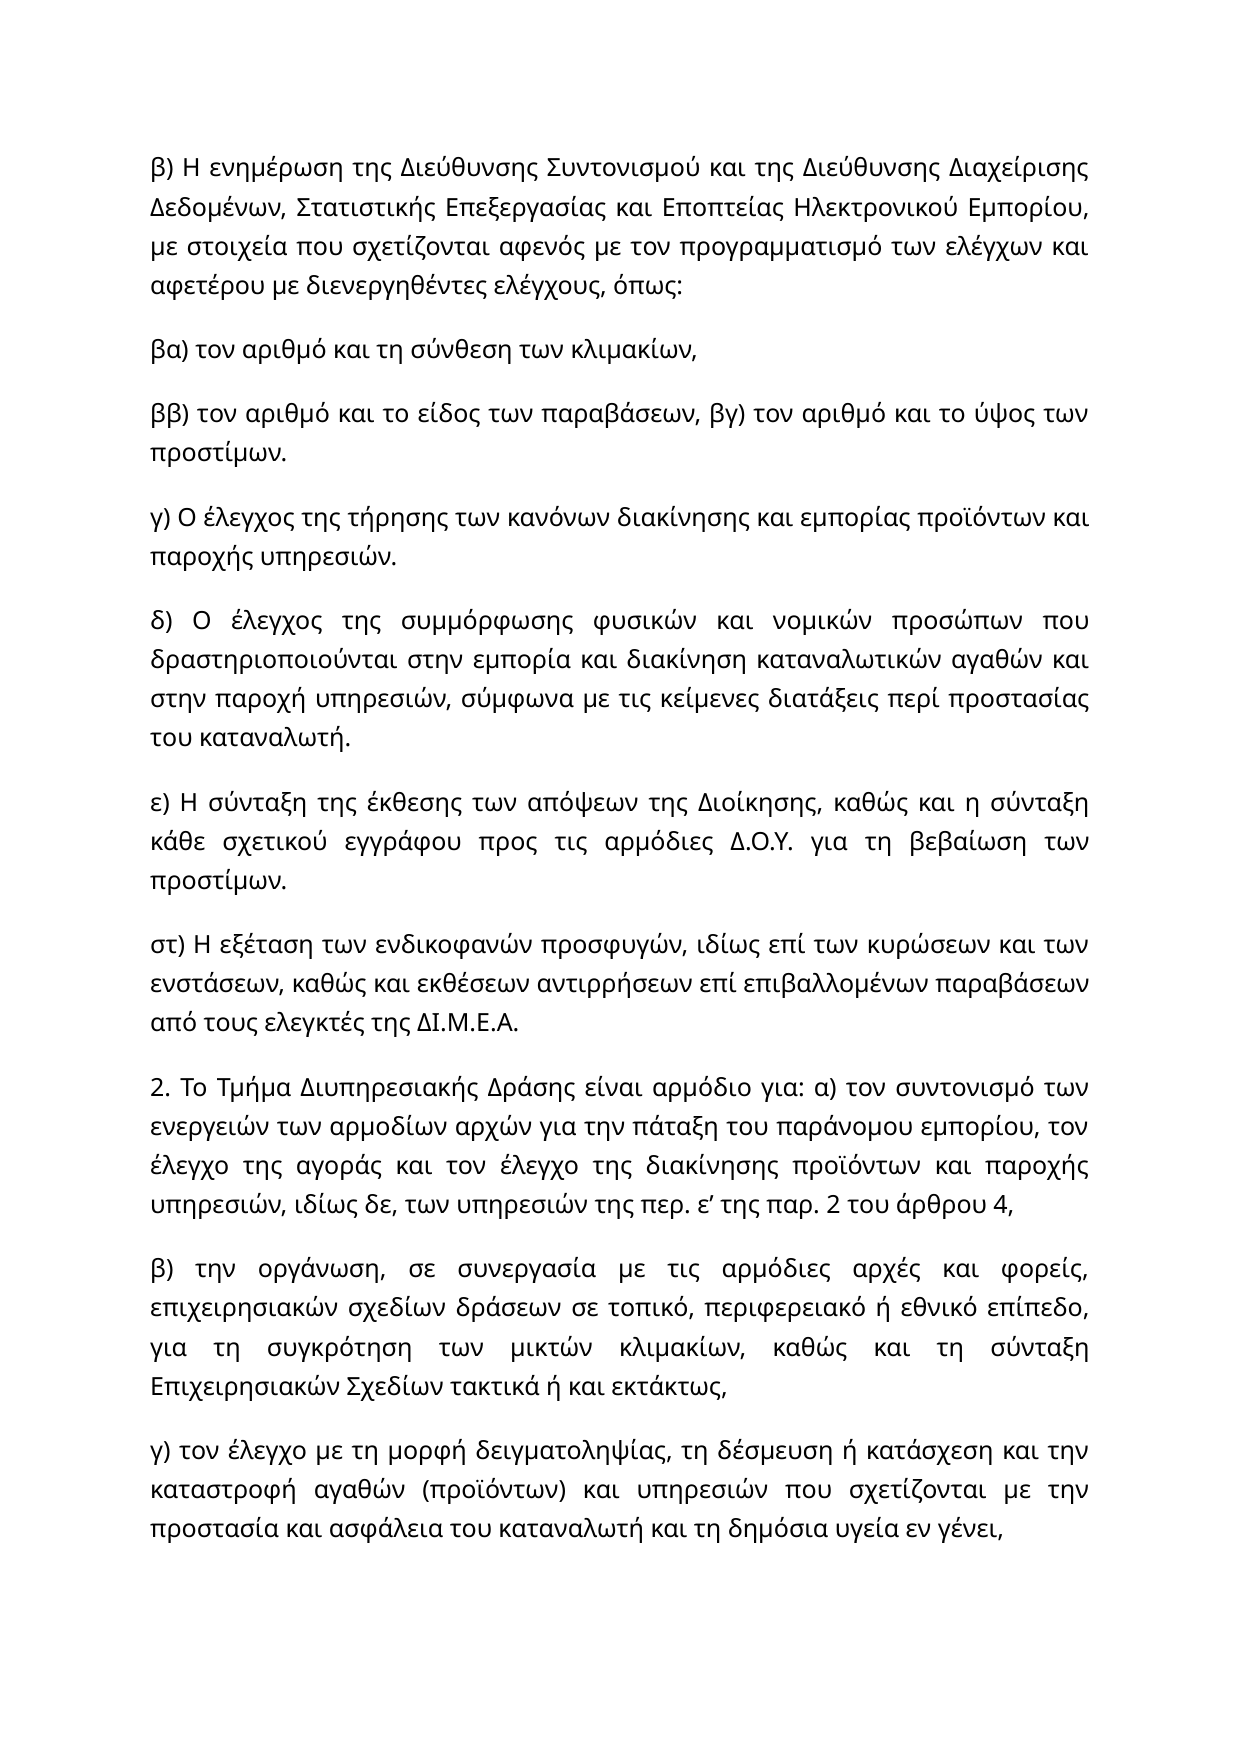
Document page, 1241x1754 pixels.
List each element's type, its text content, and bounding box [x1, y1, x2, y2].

text δ) Ο έλεγχος της συμμόρφωσης φυσικών και νομικών προσώπων που δραστηριοποιούνται στην εμπορία και διακίνηση καταναλωτικών αγαθών και στην παροχή υπηρεσιών, σύμφωνα με τις κείμενες διατάξεις περί προστασίας του καταναλωτή. [150, 602, 1090, 754]
text βα) τον αριθμό και τη σύνθεση των κλιμακίων, [150, 332, 1090, 366]
text β) Η ενημέρωση της Διεύθυνσης Συντονισμού και της Διεύθυνσης Διαχείρισης Δεδομένων, Στατιστικής Επεξεργασίας και Εποπτείας Ηλεκτρονικού Εμπορίου, με στοιχεία που σχετίζονται αφενός με τον προγραμματισμό των ελέγχων και αφετέρου με διενεργηθέντες ελέγχους, όπως: [150, 150, 1090, 302]
text γ) Ο έλεγχος της τήρησης των κανόνων διακίνησης και εμπορίας προϊόντων και παροχής υπηρεσιών. [150, 499, 1090, 572]
text στ) Η εξέταση των ενδικοφανών προσφυγών, ιδίως επί των κυρώσεων και των ενστάσεων, καθώς και εκθέσεων αντιρρήσεων επί επιβαλλομένων παραβάσεων από τους ελεγκτές της ΔΙ.Μ.Ε.Α. [150, 927, 1090, 1039]
text ββ) τον αριθμό και το είδος των παραβάσεων, βγ) τον αριθμό και το ύψος των προστίμων. [150, 396, 1090, 469]
text ε) Η σύνταξη της έκθεσης των απόψεων της Διοίκησης, καθώς και η σύνταξη κάθε σχετικού εγγράφου προς τις αρμόδιες Δ.Ο.Υ. για τη βεβαίωση των προστίμων. [150, 784, 1090, 897]
text 2. Το Τμήμα Διυπηρεσιακής Δράσης είναι αρμόδιο για: α) τον συντονισμό των ενεργειών των αρμοδίων αρχών για την πάταξη του παράνομου εμπορίου, τον έλεγχο της αγοράς και τον έλεγχο της διακίνησης προϊόντων και παροχής υπηρεσιών, ιδίως δε, των υπηρεσιών της περ. ε’ της παρ. 2 του άρθρου 4, [150, 1069, 1090, 1221]
text β) την οργάνωση, σε συνεργασία με τις αρμόδιες αρχές και φορείς, επιχειρησιακών σχεδίων δράσεων σε τοπικό, περιφερειακό ή εθνικό επίπεδο, για τη συγκρότηση των μικτών κλιμακίων, καθώς και τη σύνταξη Επιχειρησιακών Σχεδίων τακτικά ή και εκτάκτως, [150, 1251, 1090, 1402]
text γ) τον έλεγχο με τη μορφή δειγματοληψίας, τη δέσμευση ή κατάσχεση και την καταστροφή αγαθών (προϊόντων) και υπηρεσιών που σχετίζονται με την προστασία και ασφάλεια του καταναλωτή και τη δημόσια υγεία εν γένει, [150, 1432, 1090, 1545]
